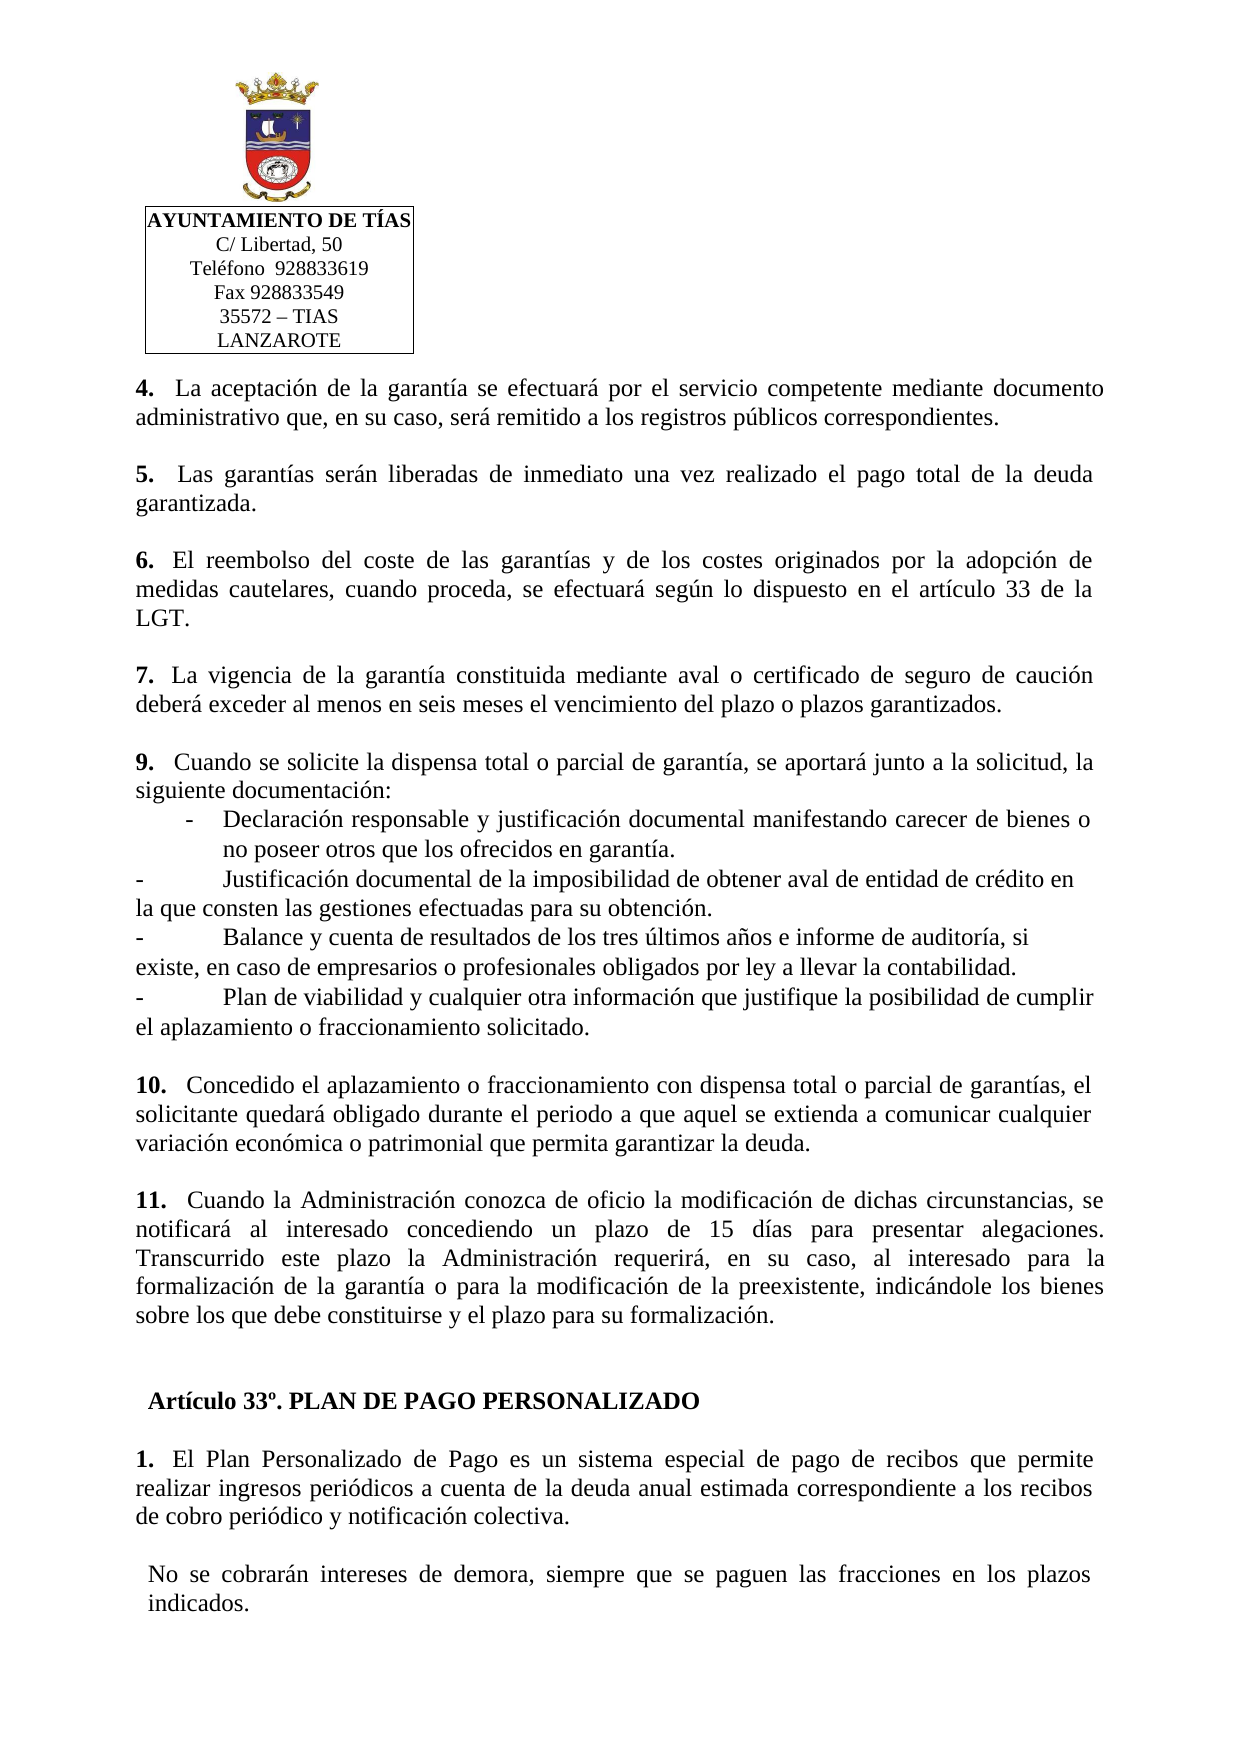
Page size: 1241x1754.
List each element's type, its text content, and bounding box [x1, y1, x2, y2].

list Cuando se solicite la dispensa total o parcial de garantía, se aportará junto a la solicitud, la siguiente documentación: [135, 747, 1094, 804]
text No se cobrarán intereses de demora, siempre que se paguen las fracciones en los plazos indicados. [148, 1559, 1105, 1617]
list Balance y cuenta de resultados de los tres últimos años e informe de auditoría, si existe, en caso de empresarios o profesionales obligados por ley a llevar la contabilidad. [135, 922, 1093, 980]
list La aceptación de la garantía se efectuará por el servicio competente mediante documento administrativo que, en su caso, será remitido a los registros públicos correspondientes. [135, 373, 1105, 430]
subtitle Artículo 33º. PLAN DE PAGO PERSONALIZADO [148, 1386, 1105, 1415]
list Plan de viabilidad y cualquier otra información que justifique la posibilidad de cumplir el aplazamiento o fraccionamiento solicitado. [135, 982, 1094, 1041]
list La vigencia de la garantía constituida mediante aval o certificado de seguro de caución deberá exceder al menos en seis meses el vencimiento del plazo o plazos garantizados. [135, 660, 1093, 718]
list Declaración responsable y justificación documental manifestando carecer de bienes o no poseer otros que los ofrecidos en garantía. [185, 804, 1105, 863]
list Cuando la Administración conozca de oficio la modificación de dichas circunstancias, se notificará al interesado concediendo un plazo de 15 días para presentar alegaciones. Transcurrido este plazo la Administración requerirá, en su caso, al interesado para la formalización de la garantía o para la modificación de la preexistente, indicándole los bienes sobre los que debe constituirse y el plazo para su formalización. [135, 1185, 1105, 1329]
list Concedido el aplazamiento o fraccionamiento con dispensa total o parcial de garantías, el solicitante quedará obligado durante el periodo a que aquel se extienda a comunicar cualquier variación económica o patrimonial que permita garantizar la deuda. [135, 1070, 1093, 1156]
list Las garantías serán liberadas de inmediato una vez realizado el pago total de la deuda garantizada. [135, 459, 1093, 517]
list Justificación documental de la imposibilidad de obtener aval de entidad de crédito en la que consten las gestiones efectuadas para su obtención. [135, 864, 1093, 922]
list El reembolso del coste de las garantías y de los costes originados por la adopción de medidas cautelares, cuando proceda, se efectuará según lo dispuesto en el artículo 33 de la LGT. [135, 545, 1093, 632]
list El Plan Personalizado de Pago es un sistema especial de pago de recibos que permite realizar ingresos periódicos a cuenta de la deuda anual estimada correspondiente a los recibos de cobro periódico y notificación colectiva. [135, 1444, 1093, 1530]
